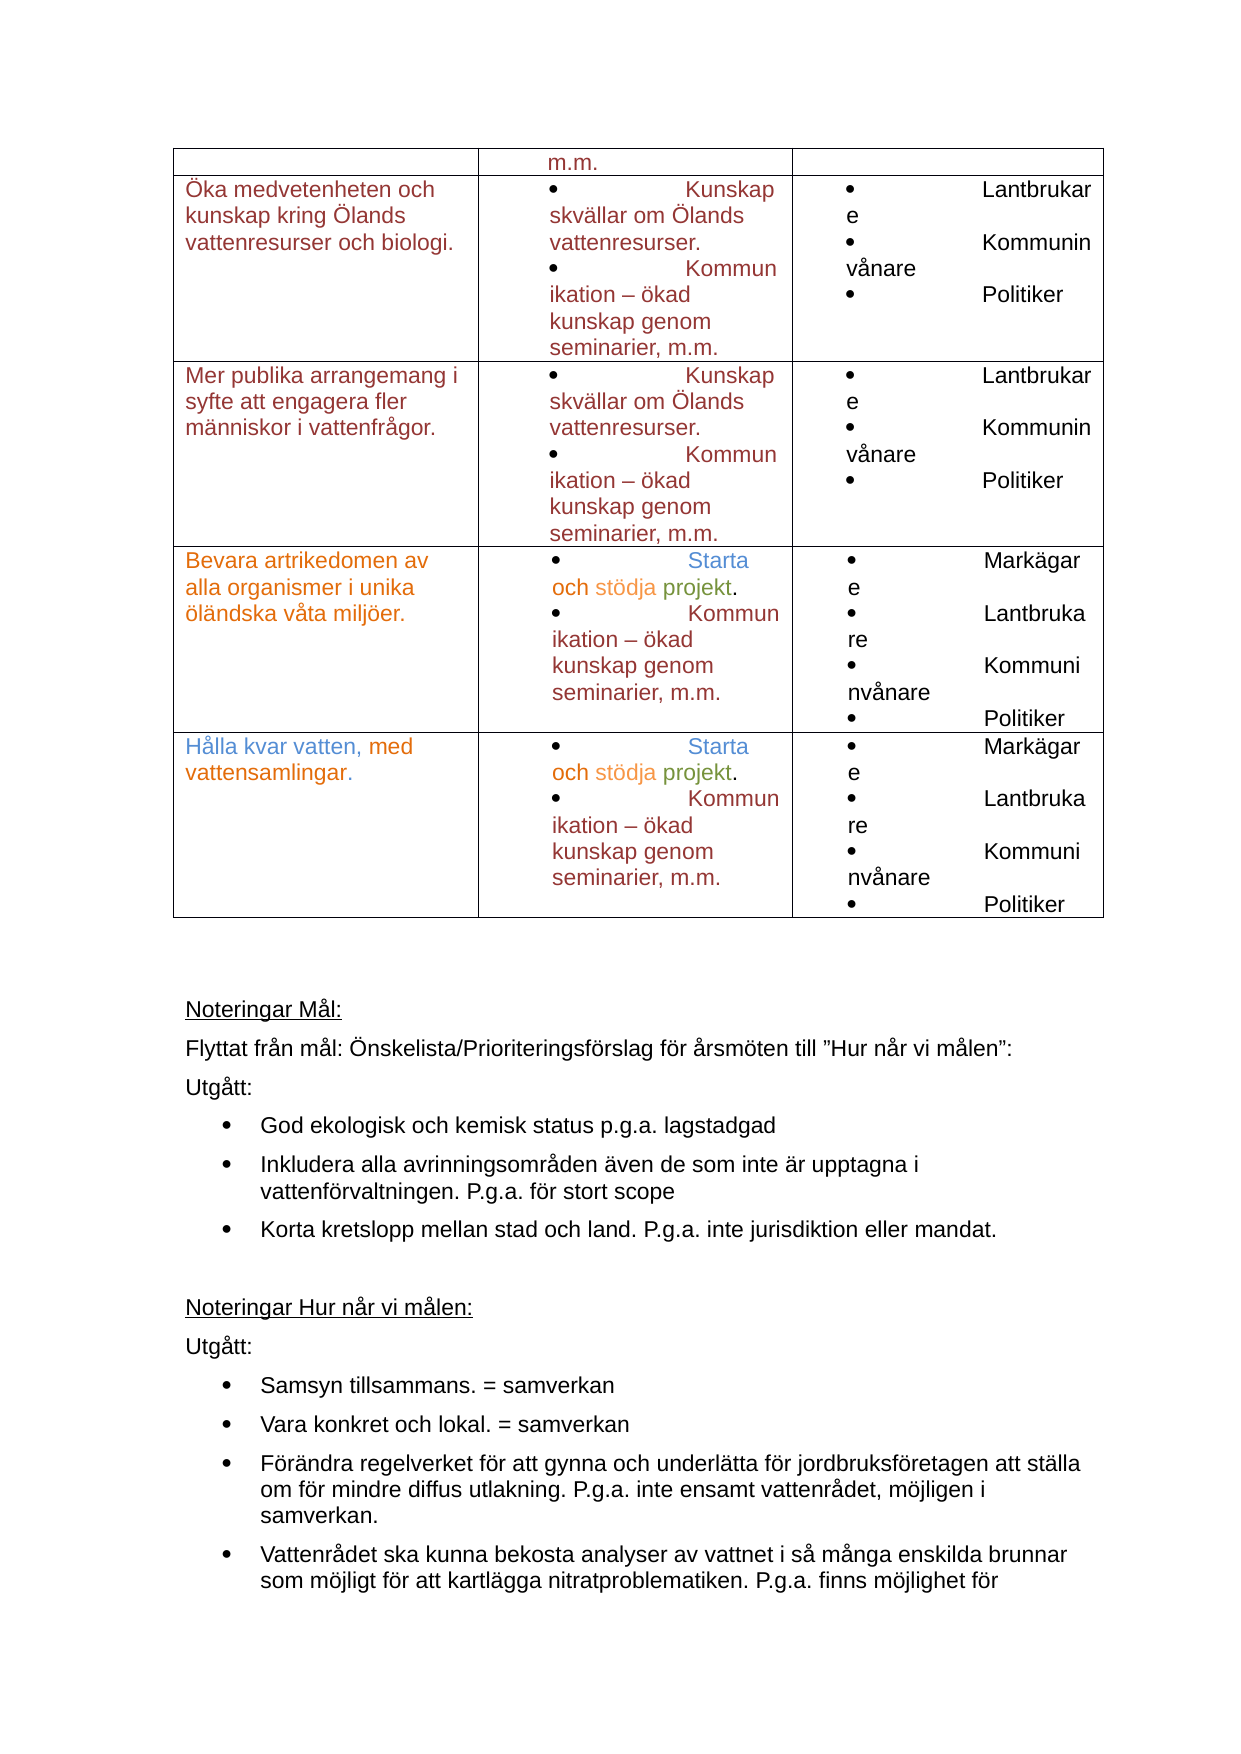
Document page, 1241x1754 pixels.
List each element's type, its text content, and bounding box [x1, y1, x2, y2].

text Flyttat från mål: Önskelista/Prioriteringsförslag för årsmöten till ”Hur når vi målen”: [185, 1035, 1093, 1061]
table_cell Kunskapskvällar om Ölands vattenresurser. Kommunikation – ökad kunskap genom seminarier, m.m. [479, 176, 792, 361]
table_cell Bevara artrikedomen av alla organismer i unika öländska våta miljöer. [174, 547, 478, 732]
list God ekologisk och kemisk status p.g.a. lagstadgad [223, 1112, 1093, 1139]
table_cell Öka medvetenheten och kunskap kring Ölands vattenresurser och biologi. [174, 176, 478, 361]
text Utgått: [185, 1333, 1093, 1359]
table_cell Starta och stödja projekt. Kommunikation – ökad kunskap genom seminarier, m.m. [479, 733, 792, 917]
list Förändra regelverket för att gynna och underlätta för jordbruksföretagen att ställa om för mindre diffus utlakning. P.g.a. inte ensamt vattenrådet, möjligen i samverkan. [223, 1449, 1093, 1529]
table_cell [174, 149, 478, 175]
table_cell m.m. [479, 149, 792, 175]
list Vara konkret och lokal. = samverkan [223, 1411, 1093, 1437]
table_cell Markägare Lantbrukare Kommuninvånare Politiker [793, 733, 1103, 917]
table_cell Markägare Lantbrukare Kommuninvånare Politiker [793, 547, 1103, 732]
table_cell [793, 149, 1103, 175]
list Samsyn tillsammans. = samverkan [223, 1372, 1093, 1398]
list Inkludera alla avrinningsområden även de som inte är upptagna i vattenförvaltningen. P.g.a. för stort scope [223, 1151, 1093, 1204]
table_cell Kunskapskvällar om Ölands vattenresurser. Kommunikation – ökad kunskap genom seminarier, m.m. [479, 362, 792, 546]
table_cell Lantbrukare Kommuninvånare Politiker [793, 176, 1103, 361]
table_cell Starta och stödja projekt. Kommunikation – ökad kunskap genom seminarier, m.m. [479, 547, 792, 732]
list Korta kretslopp mellan stad och land. P.g.a. inte jurisdiktion eller mandat. [223, 1216, 1093, 1243]
text Noteringar Mål: [185, 996, 1093, 1022]
table_cell Hålla kvar vatten, med vattensamlingar. [174, 733, 478, 917]
text Utgått: [185, 1073, 1093, 1100]
table_cell Lantbrukare Kommuninvånare Politiker [793, 362, 1103, 546]
list Vattenrådet ska kunna bekosta analyser av vattnet i så många enskilda brunnar som möjligt för att kartlägga nitratproblematiken. P.g.a. finns möjlighet för [223, 1541, 1093, 1594]
text Noteringar Hur når vi målen: [185, 1294, 1093, 1321]
table_cell Mer publika arrangemang i syfte att engagera fler människor i vattenfrågor. [174, 362, 478, 546]
